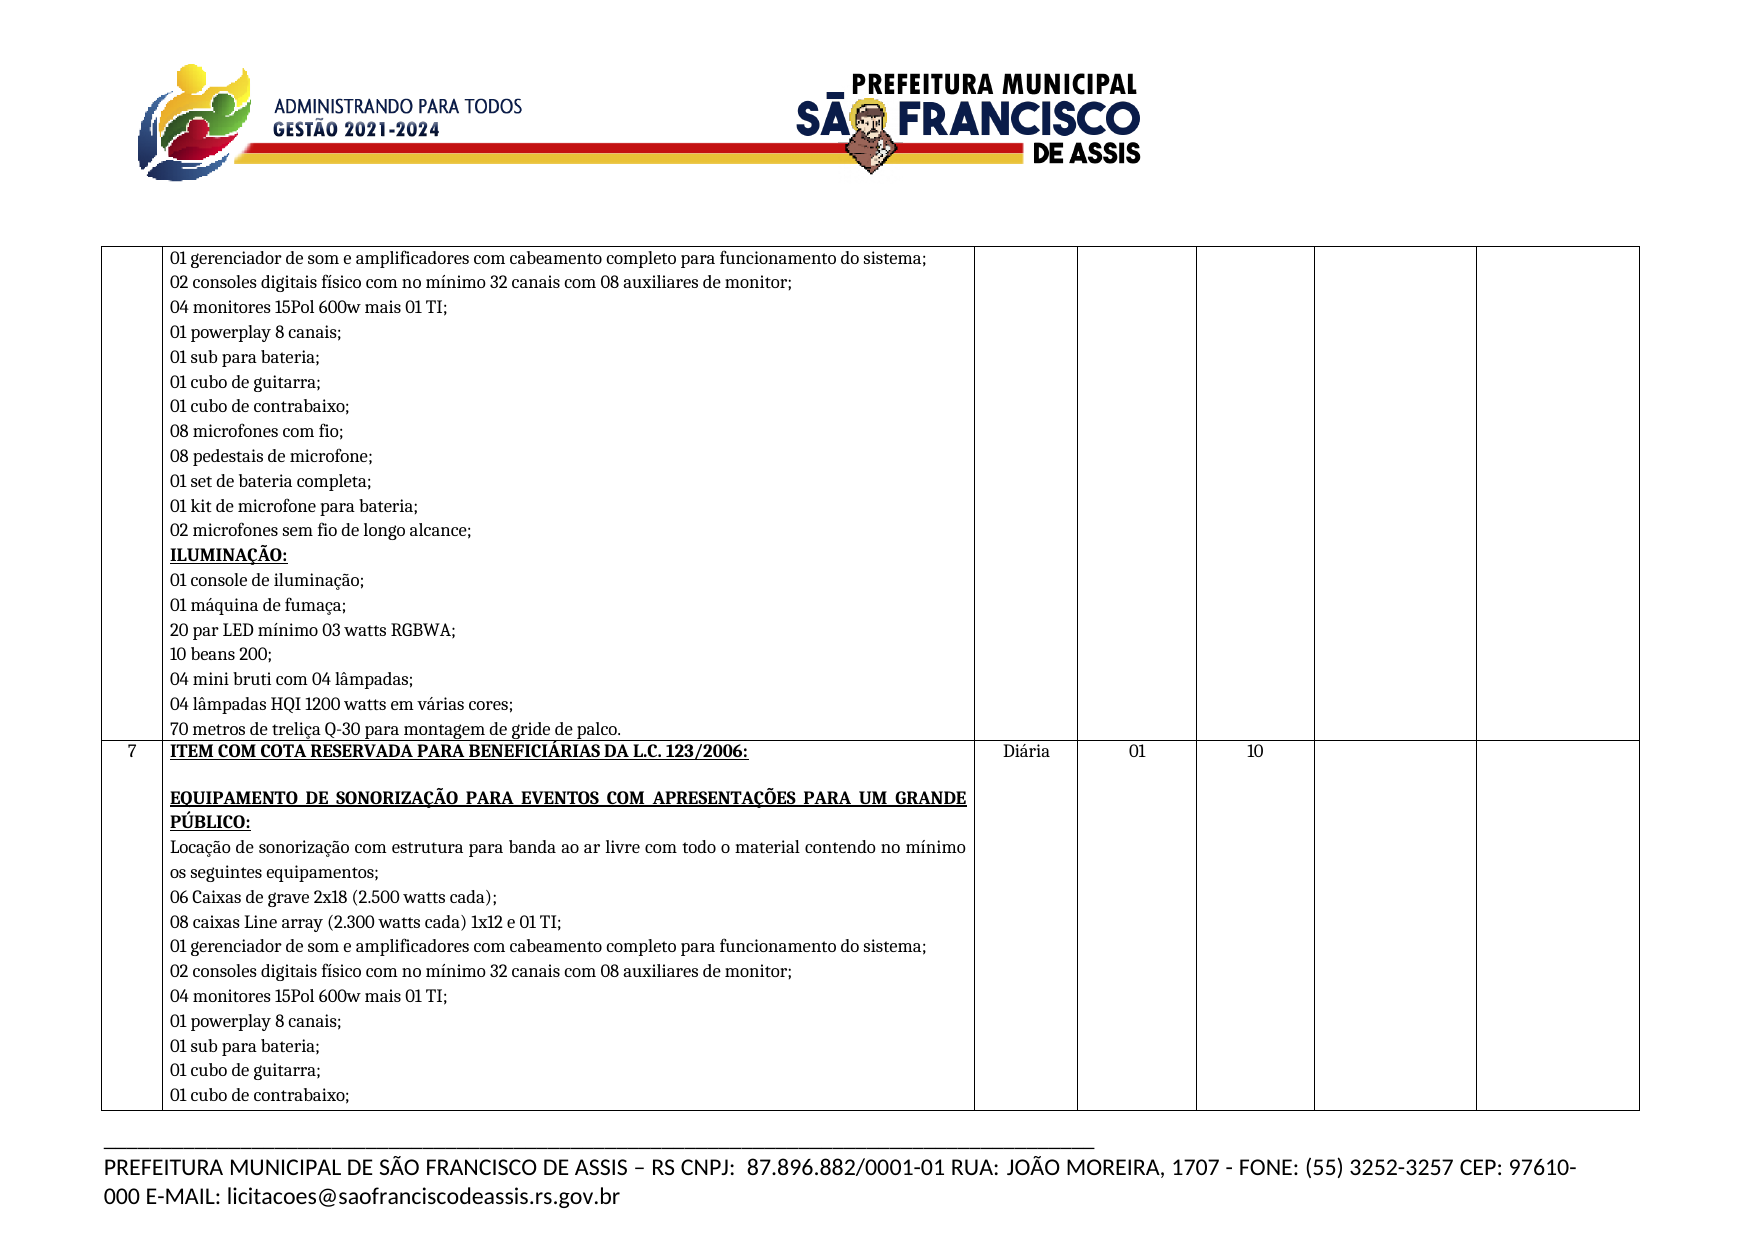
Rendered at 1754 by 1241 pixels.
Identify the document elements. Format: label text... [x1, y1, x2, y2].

table_cell [1315, 247, 1476, 740]
table_cell Diária [975, 741, 1077, 1110]
table_cell 01 [1078, 741, 1196, 1110]
table_cell 01 gerenciador de som e amplificadores com cabeamento completo para funcionamento do sistema; 02 consoles digitais físico com no mínimo 32 canais com 08 auxiliares de monitor; 04 monitores 15Pol 600w mais 01 TI; 01 powerplay 8 canais; 01 sub para bateria; 01 cubo de guitarra; 01 cubo de contrabaixo; 08 microfones com fio; 08 pedestais de microfone; 01 set de bateria completa; 01 kit de microfone para bateria; 02 microfones sem fio de longo alcance; ILUMINAÇÃO: 01 console de iluminação; 01 máquina de fumaça; 20 par LED mínimo 03 watts RGBWA; 10 beans 200; 04 mini bruti com 04 lâmpadas; 04 lâmpadas HQI 1200 watts em várias cores; 70 metros de treliça Q-30 para montagem de gride de palco. [163, 247, 974, 740]
table_cell 10 [1197, 741, 1314, 1110]
table_cell 7 [102, 741, 162, 1110]
table_cell [1315, 741, 1476, 1110]
table_cell [1197, 247, 1314, 740]
table_cell [102, 247, 162, 740]
table_cell ITEM COM COTA RESERVADA PARA BENEFICIÁRIAS DA L.C. 123/2006: EQUIPAMENTO DE SONORIZAÇÃO PARA EVENTOS COM APRESENTAÇÕES PARA UM GRANDE PÚBLICO: Locação de sonorização com estrutura para banda ao ar livre com todo o material contendo no mínimo os seguintes equipamentos; 06 Caixas de grave 2x18 (2.500 watts cada); 08 caixas Line array (2.300 watts cada) 1x12 e 01 TI; 01 gerenciador de som e amplificadores com cabeamento completo para funcionamento do sistema; 02 consoles digitais físico com no mínimo 32 canais com 08 auxiliares de monitor; 04 monitores 15Pol 600w mais 01 TI; 01 powerplay 8 canais; 01 sub para bateria; 01 cubo de guitarra; 01 cubo de contrabaixo; [163, 741, 974, 1110]
table_cell [1078, 247, 1196, 740]
table_cell [1477, 247, 1639, 740]
table_cell [1477, 741, 1639, 1110]
table_cell [975, 247, 1077, 740]
picture [103, 29, 1184, 222]
